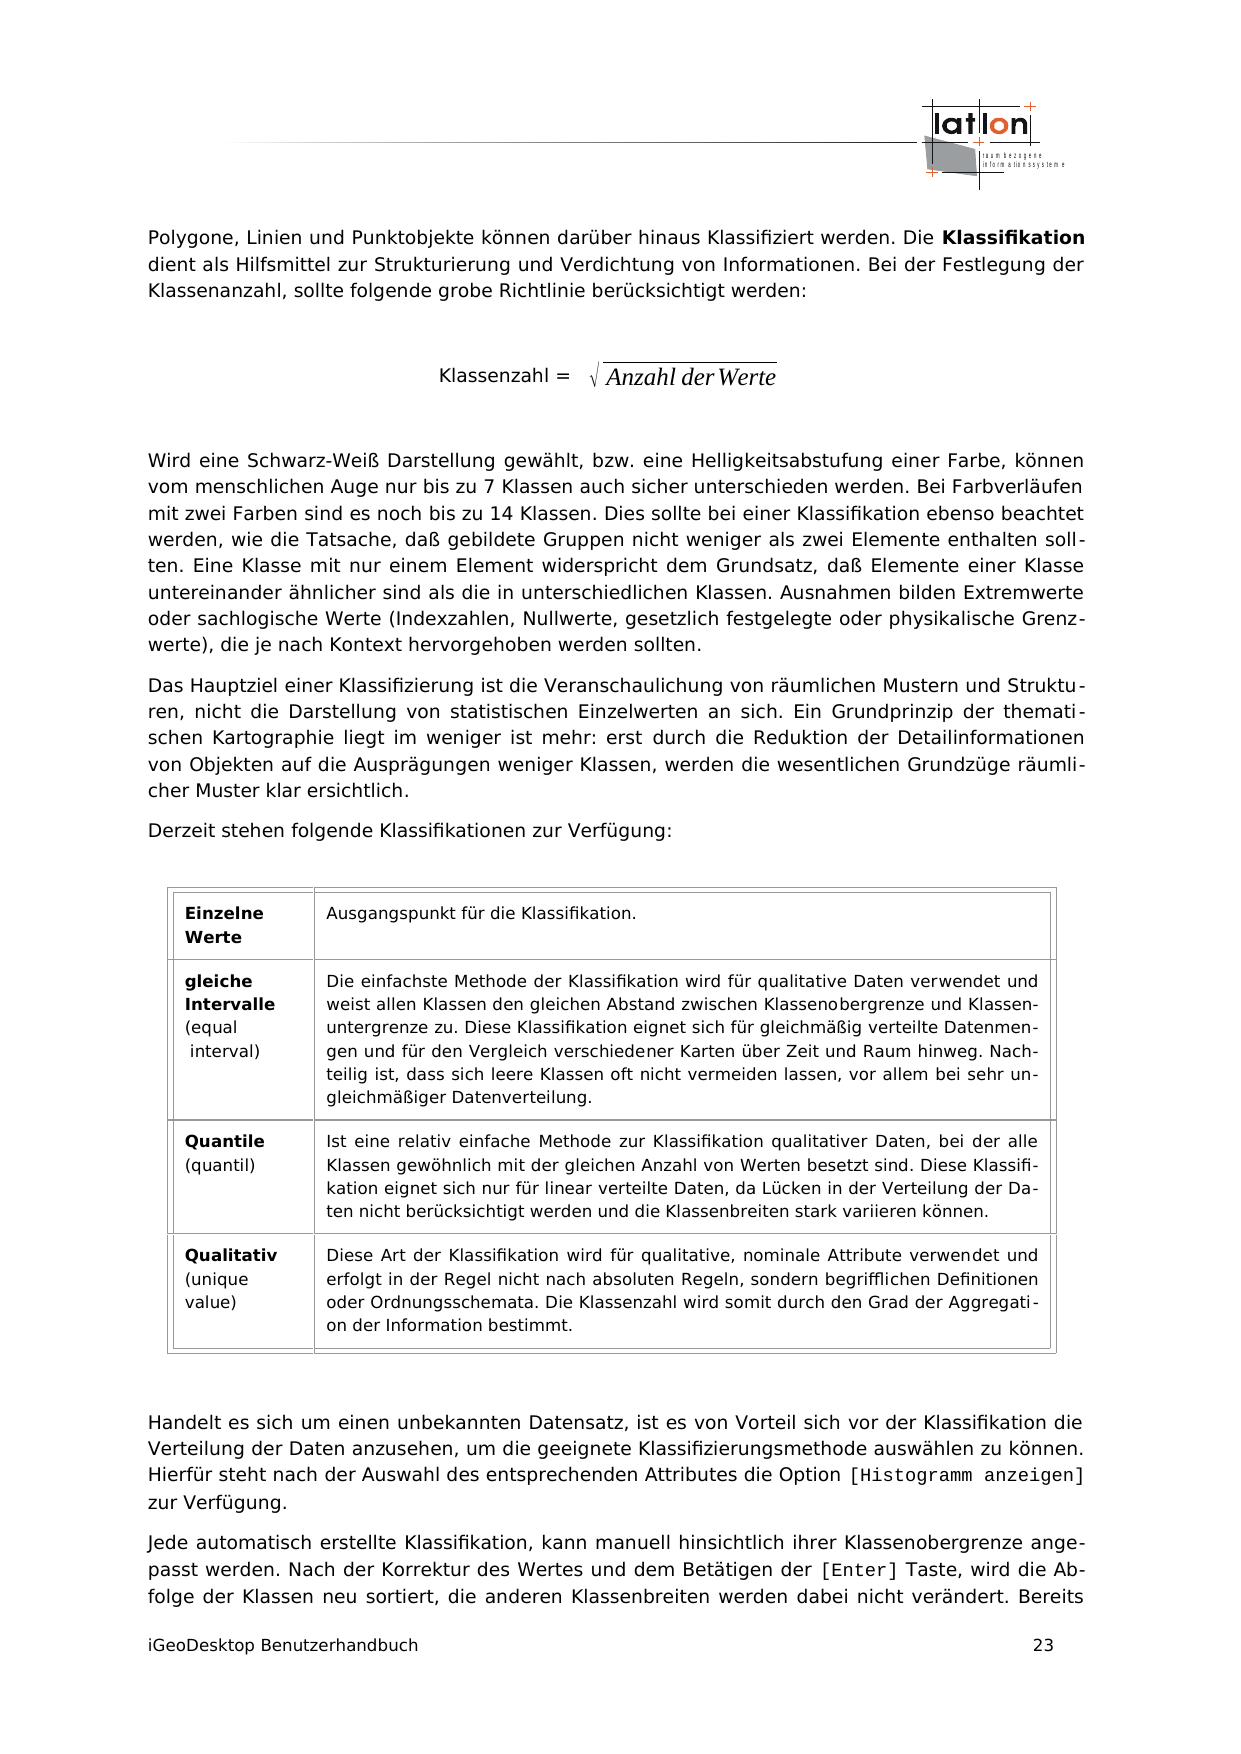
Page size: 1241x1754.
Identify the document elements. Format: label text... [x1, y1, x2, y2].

text Derzeit stehen folgende Klassifikationen zur Verfügung: [148, 820, 1085, 869]
table_header Einzelne Werte [168, 888, 313, 959]
table_cell gleiche Intervalle (equal inter­val) [174, 960, 313, 1119]
table_cell Die einfachste Methode der Klassifikation wird für qualitative Daten ver­wendet und weist allen Klassen den gleichen Abstand zwischen Klasseno­bergrenze und Klassen­untergrenze zu. Diese Klassifikation eignet sich für gleichmäßig verteilte Datenmen­gen und für den Vergleich verschiede­ner Karten über Zeit und Raum hinweg. Nach­teilig ist, dass sich leere Klassen oft nicht vermeiden lassen, vor allem bei sehr un­gleichmäßiger Datenver­teilung. [315, 960, 1050, 1119]
text Klassenzahl = [148, 360, 1085, 391]
text Jede automatisch erstellte Klassifikation, kann manuell hinsichtlich ihrer Klassenobergrenze ange­passt werden. Nach der Korrektur des Wertes und dem Betätigen der [Enter] Taste, wird die Ab­folge der Klassen neu sortiert, die anderen Klassenbreiten werden dabei nicht verändert. Bereits [148, 1532, 1085, 1608]
text Wird eine Schwarz-Weiß Darstellung gewählt, bzw. eine Helligkeitsabstufung einer Farbe, können vom menschlichen Auge nur bis zu 7 Klassen auch sicher unterschieden werden. Bei Farbverläufen mit zwei Farben sind es noch bis zu 14 Klassen. Dies sollte bei einer Klassifikation ebenso beachtet werden, wie die Tatsache, daß gebildete Gruppen nicht weniger als zwei Elemente enthalten soll­ten. Eine Klasse mit nur einem Element widerspricht dem Grundsatz, daß Elemente einer Klasse un­tereinander ähnlicher sind als die in unterschiedlichen Klassen. Ausnahmen bilden Extremwerte oder sachlogische Werte (Indexzahlen, Nullwerte, gesetzlich festgelegte oder physikalische Grenz­werte), die je nach Kontext hervorgehoben werden sollten. [148, 450, 1085, 656]
table_header Ausgangspunkt für die Klassifikation. [315, 888, 1056, 959]
table_cell Diese Art der Klassifikation wird für qualitative, nominale Attribute verwen­det und erfolgt in der Regel nicht nach absoluten Regeln, sondern begriffli­chen Definitionen oder Ordnungsschemata. Die Klassenzahl wird somit durch den Grad der Aggregati­on der Information bestimmt. [315, 1235, 1056, 1353]
table_cell Ist eine relativ einfache Methode zur Klassifikation qualitativer Daten, bei der alle Klassen gewöhnlich mit der gleichen Anzahl von Werten besetzt sind. Diese Klassifi­kation eignet sich nur für linear verteilte Daten, da Lücken in der Verteilung der Da­ten nicht berücksichtigt werden und die Klassenbreiten stark variieren können. [315, 1121, 1050, 1233]
text Handelt es sich um einen unbekannten Datensatz, ist es von Vorteil sich vor der Klassifikation die Verteilung der Daten anzusehen, um die geeignete Klassifizierungsmethode auswählen zu können. Hierfür steht nach der Auswahl des entsprechenden Attributes die Option [Histogramm anzeigen] zur Verfü­gung. [148, 1412, 1085, 1514]
table_cell [168, 1121, 173, 1233]
table_cell Quantile (quantil) [174, 1121, 313, 1233]
table_cell Qualitativ (unique value) [168, 1235, 313, 1353]
text Polygone, Linien und Punktobjekte können darüber hinaus Klassifiziert werden. Die Klassifikation dient als Hilfsmittel zur Strukturierung und Verdichtung von Informationen. Bei der Festlegung der Klassenanzahl, sollte folgende grobe Richtlinie berücksichtigt werden: [148, 227, 1085, 302]
text Das Hauptziel einer Klassifizierung ist die Veranschaulichung von räumlichen Mustern und Struktu­ren, nicht die Darstellung von statistischen Einzelwerten an sich. Ein Grundprinzip der themati­schen Kartographie liegt im weniger ist mehr: erst durch die Reduktion der Detailinformationen von Objekten auf die Ausprägungen weniger Klassen, werden die wesentlichen Grundzüge räumli­cher Muster klar ersichtlich. [148, 674, 1085, 802]
table_cell [168, 960, 173, 1119]
